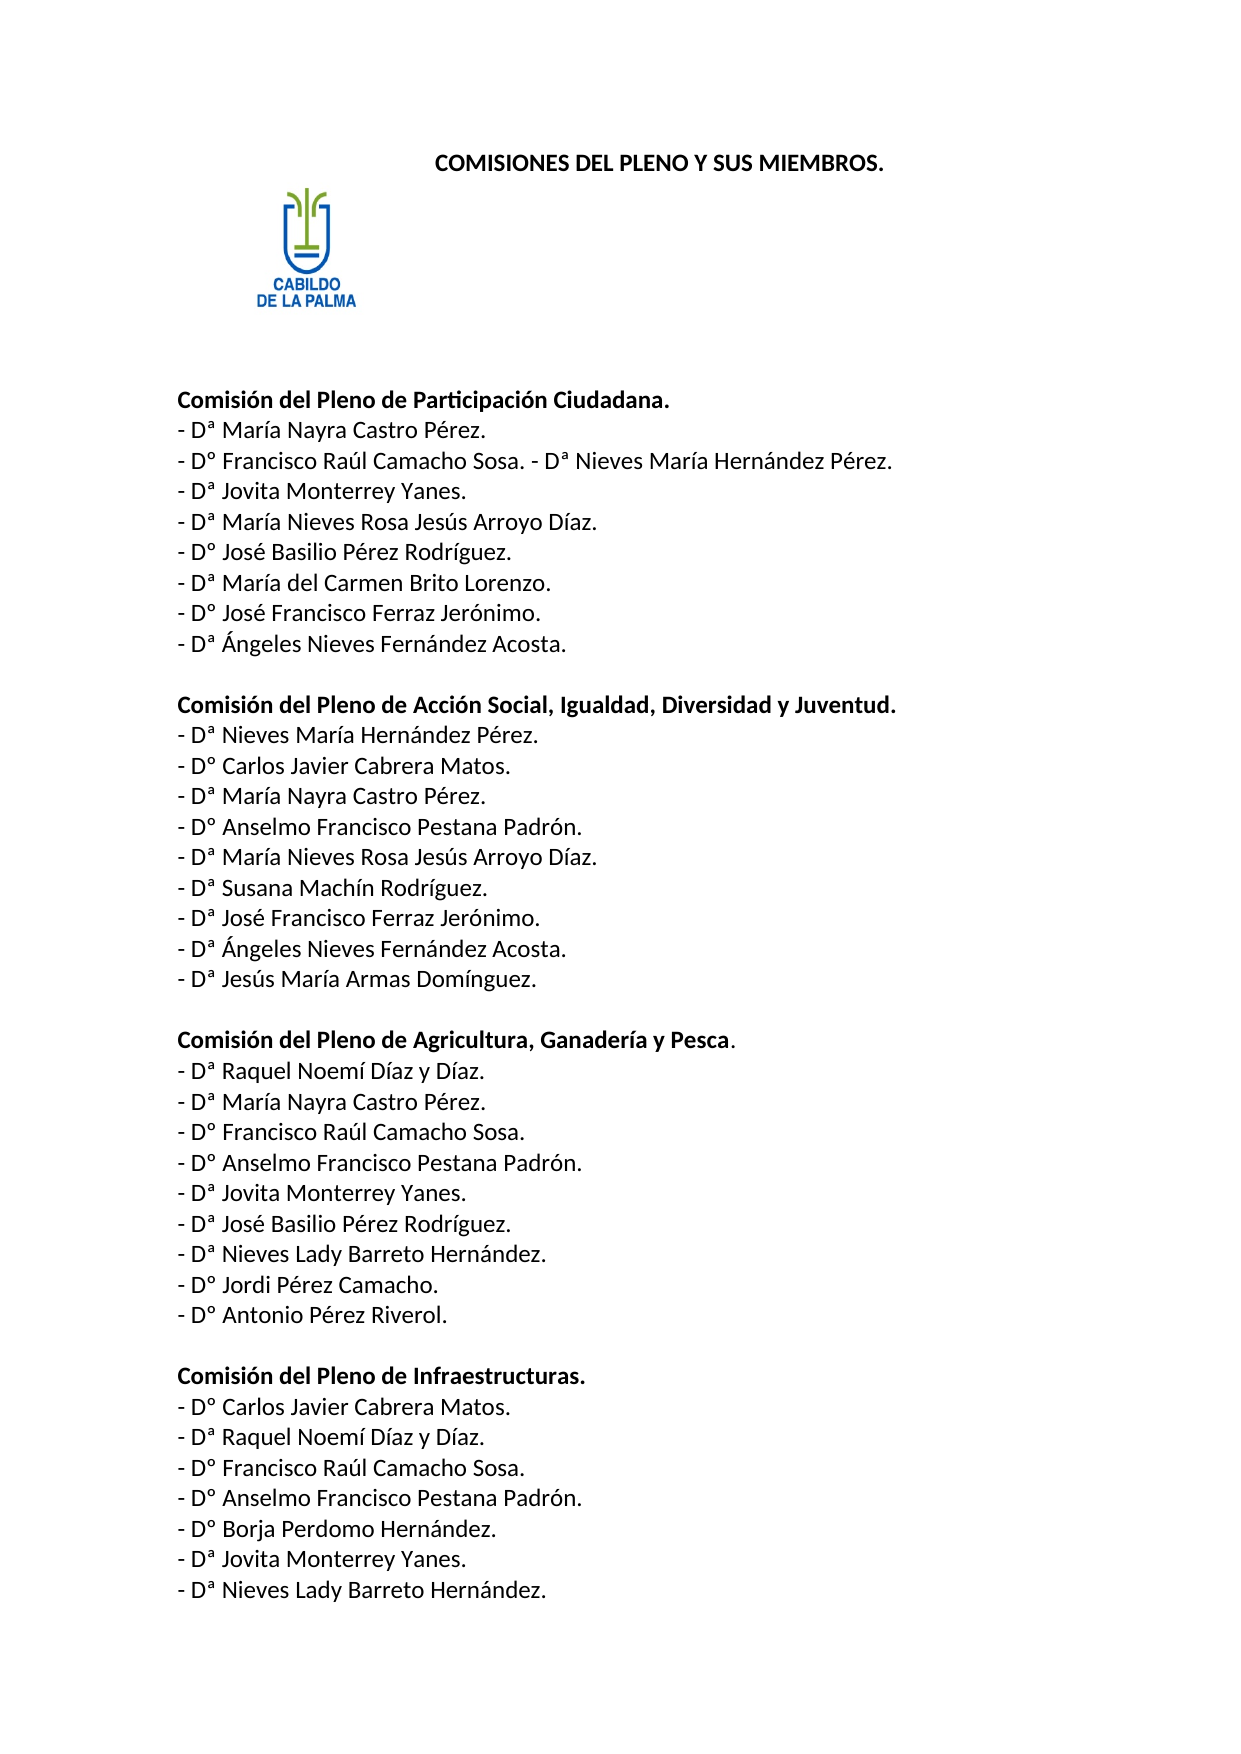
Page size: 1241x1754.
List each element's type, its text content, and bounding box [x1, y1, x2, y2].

text Comisión del Pleno de Participación Ciudadana. [177, 384, 1063, 414]
text - Dª Ángeles Nieves Fernández Acosta. [177, 628, 1063, 658]
text - Dª Susana Machín Rodríguez. [177, 872, 1063, 903]
text - Dº Antonio Pérez Riverol. [177, 1299, 1063, 1330]
text - Dª José Francisco Ferraz Jerónimo. [177, 903, 1063, 933]
text - Dª Ángeles Nieves Fernández Acosta. [177, 933, 1063, 964]
text - Dª María del Carmen Brito Lorenzo. [177, 567, 1063, 597]
text - Dº Anselmo Francisco Pestana Padrón. [177, 811, 1063, 842]
text - Dº Anselmo Francisco Pestana Padrón. [177, 1147, 1063, 1177]
text - Dª Jovita Monterrey Yanes. [177, 475, 1063, 506]
text - Dª Raquel Noemí Díaz y Díaz. [177, 1421, 1063, 1452]
text - Dº José Francisco Ferraz Jerónimo. [177, 597, 1063, 628]
text - Dº Anselmo Francisco Pestana Padrón. [177, 1482, 1063, 1513]
text - Dº Borja Perdomo Hernández. [177, 1513, 1063, 1543]
text - Dº Jordi Pérez Camacho. [177, 1269, 1063, 1299]
text - Dª Jovita Monterrey Yanes. [177, 1543, 1063, 1574]
text - Dª Nieves Lady Barreto Hernández. [177, 1574, 1063, 1604]
text - Dª Nieves Lady Barreto Hernández. [177, 1238, 1063, 1269]
text - Dª Jesús María Armas Domínguez. [177, 964, 1063, 994]
text Comisión del Pleno de Infraestructuras. [177, 1360, 1063, 1391]
text - Dº Carlos Javier Cabrera Matos. [177, 750, 1063, 781]
text - Dº José Basilio Pérez Rodríguez. [177, 536, 1063, 567]
text - Dª José Basilio Pérez Rodríguez. [177, 1208, 1063, 1238]
picture [177, 171, 435, 323]
text - Dº Francisco Raúl Camacho Sosa. [177, 1452, 1063, 1482]
text - Dº Francisco Raúl Camacho Sosa. - Dª Nieves María Hernández Pérez. [177, 445, 1063, 475]
text COMISIONES DEL PLENO Y SUS MIEMBROS. [177, 148, 1063, 323]
text - Dº Carlos Javier Cabrera Matos. [177, 1391, 1063, 1421]
text - Dª Raquel Noemí Díaz y Díaz. [177, 1055, 1063, 1086]
text - Dª Nieves María Hernández Pérez. [177, 719, 1063, 750]
text - Dª María Nieves Rosa Jesús Arroyo Díaz. [177, 506, 1063, 536]
text Comisión del Pleno de Agricultura, Ganadería y Pesca. [177, 1025, 1063, 1055]
text Comisión del Pleno de Acción Social, Igualdad, Diversidad y Juventud. [177, 689, 1063, 719]
text - Dª María Nayra Castro Pérez. [177, 414, 1063, 445]
text - Dª María Nieves Rosa Jesús Arroyo Díaz. [177, 842, 1063, 872]
text - Dº Francisco Raúl Camacho Sosa. [177, 1116, 1063, 1147]
text - Dª María Nayra Castro Pérez. [177, 1086, 1063, 1116]
text - Dª María Nayra Castro Pérez. [177, 781, 1063, 811]
text - Dª Jovita Monterrey Yanes. [177, 1177, 1063, 1208]
